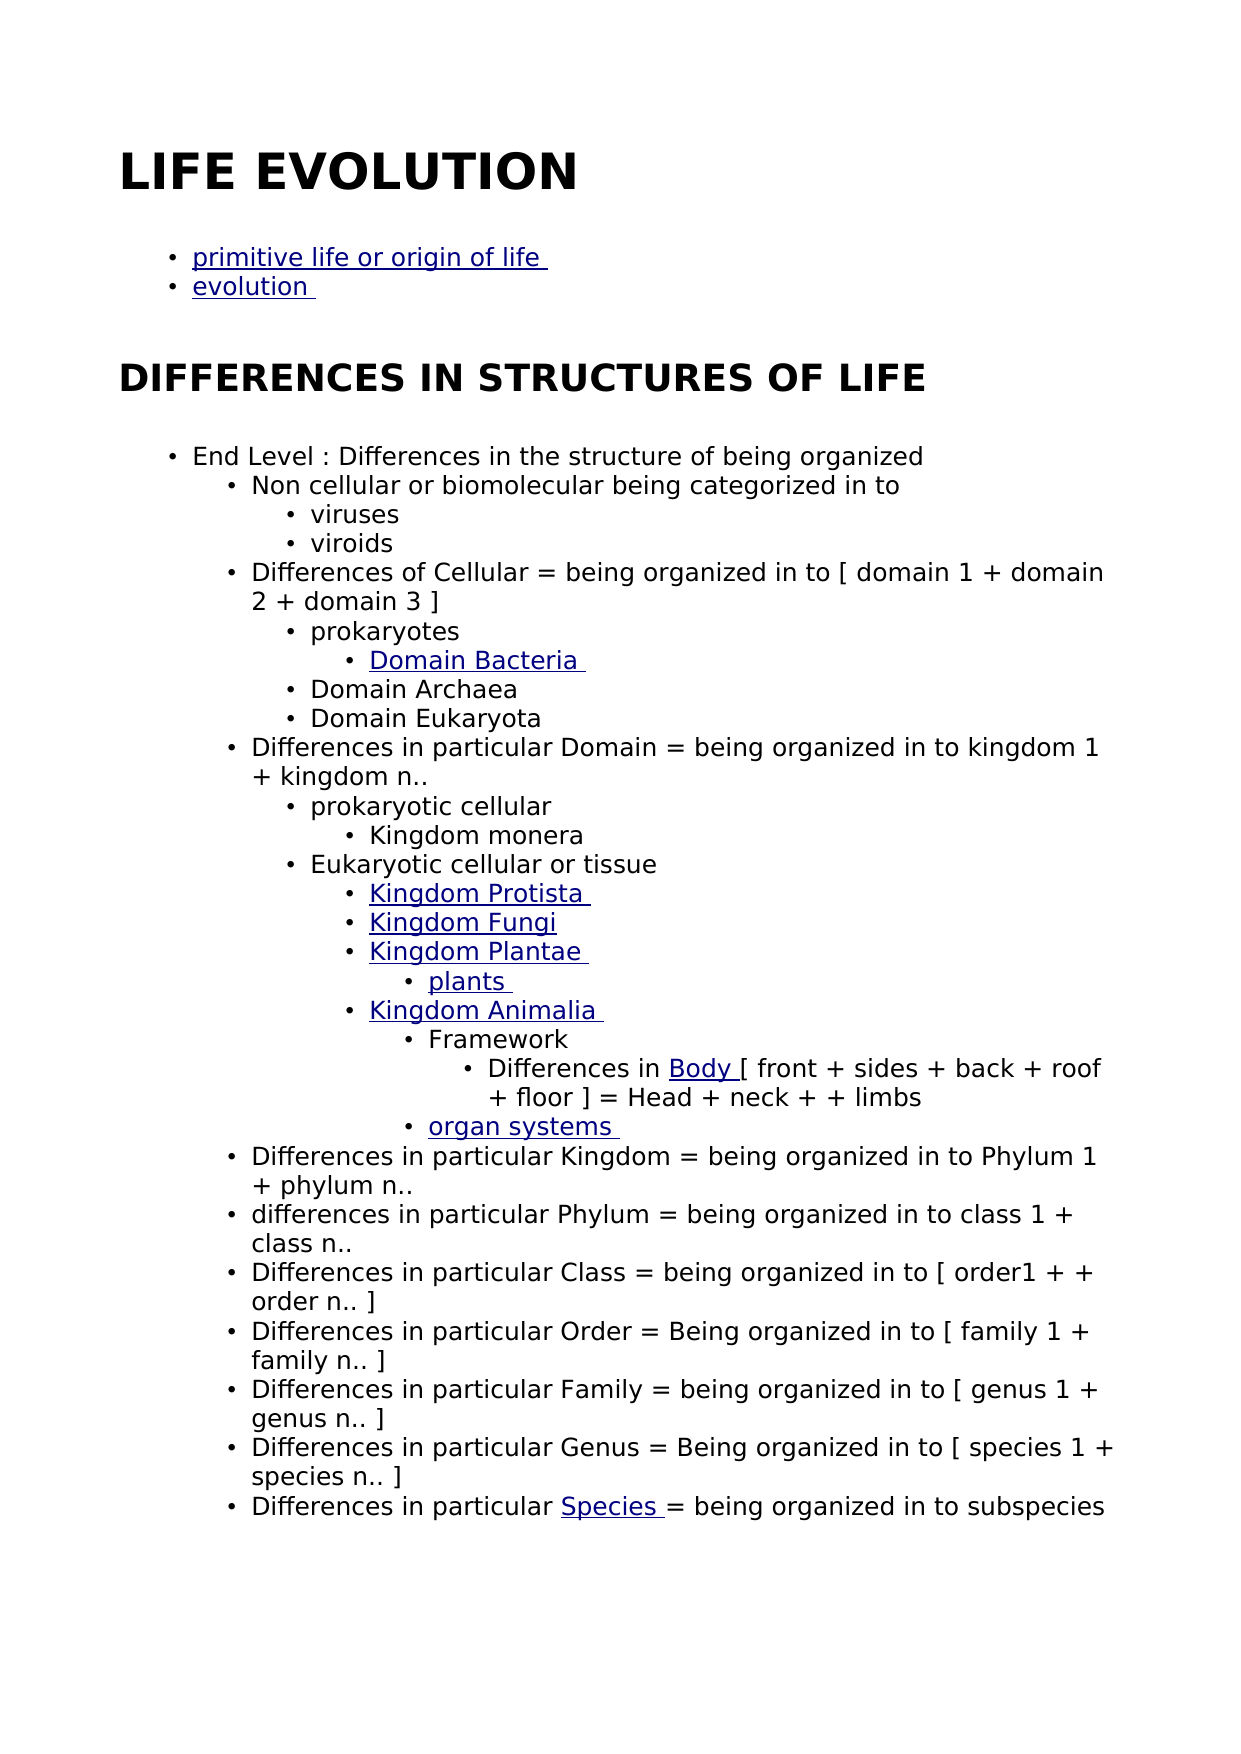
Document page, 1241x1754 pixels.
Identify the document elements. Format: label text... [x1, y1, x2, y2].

list Domain Archaea [295, 675, 1122, 704]
list Kingdom Animalia [354, 996, 1122, 1025]
list Differences in particular Order = Being organized in to [ family 1 + family n.. ] [236, 1317, 1122, 1375]
list Differences in particular Species = being organized in to subspecies [236, 1492, 1122, 1521]
list Differences in particular Kingdom = being organized in to Phylum 1 + phylum n.. [236, 1142, 1122, 1200]
list End Level : Differences in the structure of being organized [177, 442, 1122, 471]
list viruses [295, 500, 1122, 529]
list Kingdom Fungi [354, 908, 1122, 938]
list primitive life or origin of life [177, 243, 1122, 272]
list Eukaryotic cellular or tissue [295, 850, 1122, 879]
list Differences in Body [ front + sides + back + roof + floor ] = Head + neck + + limbs [472, 1054, 1122, 1113]
list Differences in particular Genus = Being organized in to [ species 1 + species n.. ] [236, 1433, 1122, 1492]
list viroids [295, 529, 1122, 558]
list Domain Bacteria [354, 646, 1122, 675]
list organ systems [413, 1113, 1122, 1142]
list Non cellular or biomolecular being categorized in to [236, 471, 1122, 500]
list Differences of Cellular = being organized in to [ domain 1 + domain 2 + domain 3 ] [236, 558, 1122, 617]
list Kingdom Plantae [354, 938, 1122, 967]
list Differences in particular Class = being organized in to [ order1 + + order n.. ] [236, 1258, 1122, 1317]
list plants [413, 967, 1122, 996]
list Differences in particular Domain = being organized in to kingdom 1 + kingdom n.. [236, 733, 1122, 792]
list Kingdom Protista [354, 879, 1122, 908]
list prokaryotic cellular [295, 792, 1122, 821]
list Kingdom monera [354, 821, 1122, 850]
list differences in particular Phylum = being organized in to class 1 + class n.. [236, 1200, 1122, 1258]
subtitle DIFFERENCES IN STRUCTURES OF LIFE [118, 356, 1122, 400]
list Domain Eukaryota [295, 704, 1122, 733]
subtitle LIFE EVOLUTION [118, 143, 1122, 201]
list prokaryotes [295, 617, 1122, 646]
list Differences in particular Family = being organized in to [ genus 1 + genus n.. ] [236, 1375, 1122, 1433]
list evolution [177, 272, 1122, 302]
list Framework [413, 1025, 1122, 1054]
